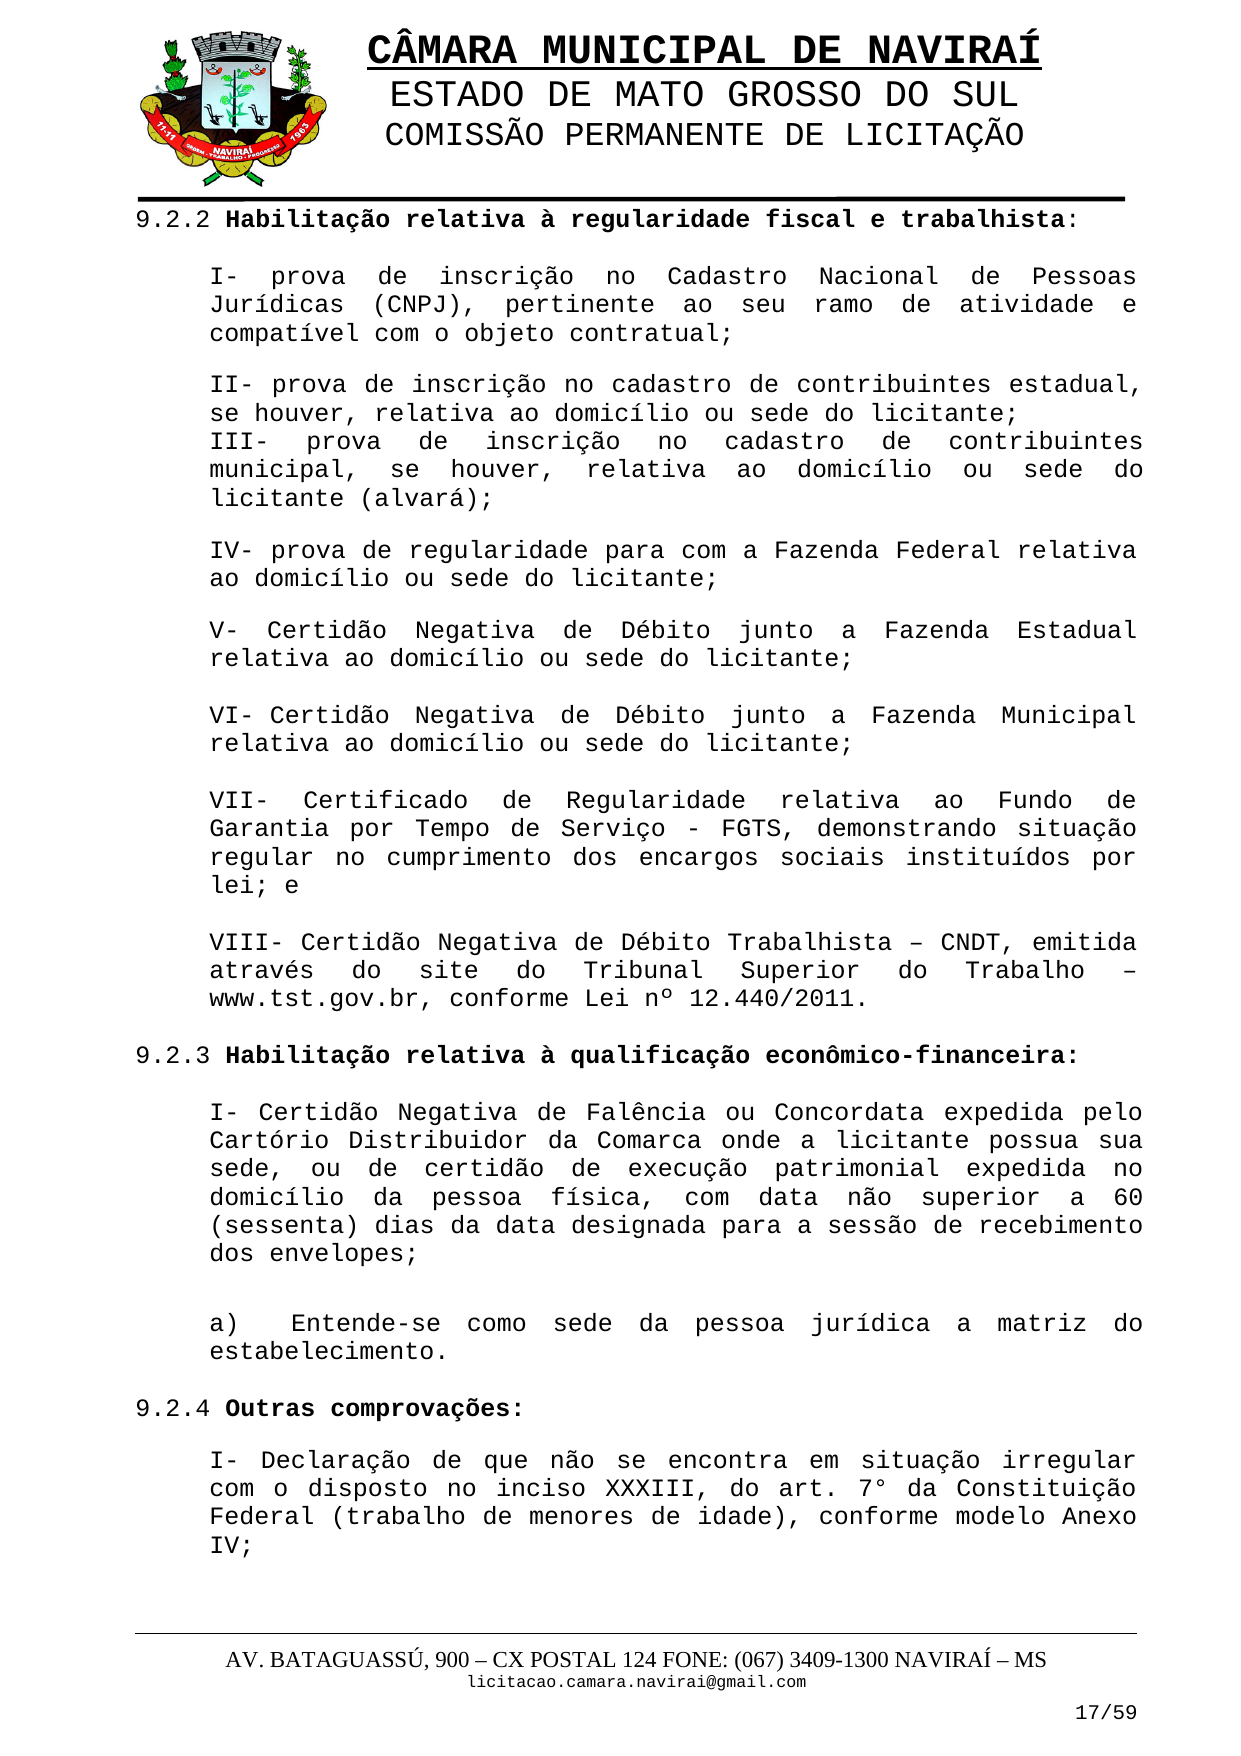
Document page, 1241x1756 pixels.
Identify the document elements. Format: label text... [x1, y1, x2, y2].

text 9.2.3 Habilitação relativa à qualificação econômico-financeira: [135, 1043, 1137, 1071]
text II- prova de inscrição no cadastro de contribuintes estadual, se houver, relativa ao domicílio ou sede do licitante; [209, 372, 1144, 429]
text I- Certidão Negativa de Falência ou Concordata expedida pelo Cartório Distribuidor da Comarca onde a licitante possua sua sede, ou de certidão de execução patrimonial expedida no domicílio da pessoa física, com data não superior a 60 (sessenta) dias da data designada para a sessão de recebimento dos envelopes; [209, 1099, 1144, 1269]
text a) Entende-se como sede da pessoa jurídica a matriz do estabelecimento. [209, 1310, 1144, 1367]
text V- Certidão Negativa de Débito junto a Fazenda Estadual relativa ao domicílio ou sede do licitante; [209, 618, 1137, 674]
text VII- Certificado de Regularidade relativa ao Fundo de Garantia por Tempo de Serviço - FGTS, demonstrando situação regular no cumprimento dos encargos sociais instituídos por lei; e [209, 788, 1137, 901]
text 9.2.2 Habilitação relativa à regularidade fiscal e trabalhista: [135, 207, 1137, 235]
text 9.2.4 Outras comprovações: [135, 1395, 1137, 1423]
text I- Declaração de que não se encontra em situação irregular com o disposto no inciso XXXIII, do art. 7° da Constituição Federal (trabalho de menores de idade), conforme modelo Anexo IV; [209, 1447, 1137, 1561]
text IV- prova de regularidade para com a Fazenda Federal relativa ao domicílio ou sede do licitante; [209, 537, 1137, 594]
text VI- Certidão Negativa de Débito junto a Fazenda Municipal relativa ao domicílio ou sede do licitante; [209, 703, 1137, 759]
text VIII- Certidão Negativa de Débito Trabalhista – CNDT, emitida através do site do Tribunal Superior do Trabalho – www.tst.gov.br, conforme Lei nº 12.440/2011. [209, 929, 1137, 1014]
text III- prova de inscrição no cadastro de contribuintes municipal, se houver, relativa ao domicílio ou sede do licitante (alvará); [209, 429, 1144, 514]
text I- prova de inscrição no Cadastro Nacional de Pessoas Jurídicas (CNPJ), pertinente ao seu ramo de atividade e compatível com o objeto contratual; [209, 263, 1137, 348]
